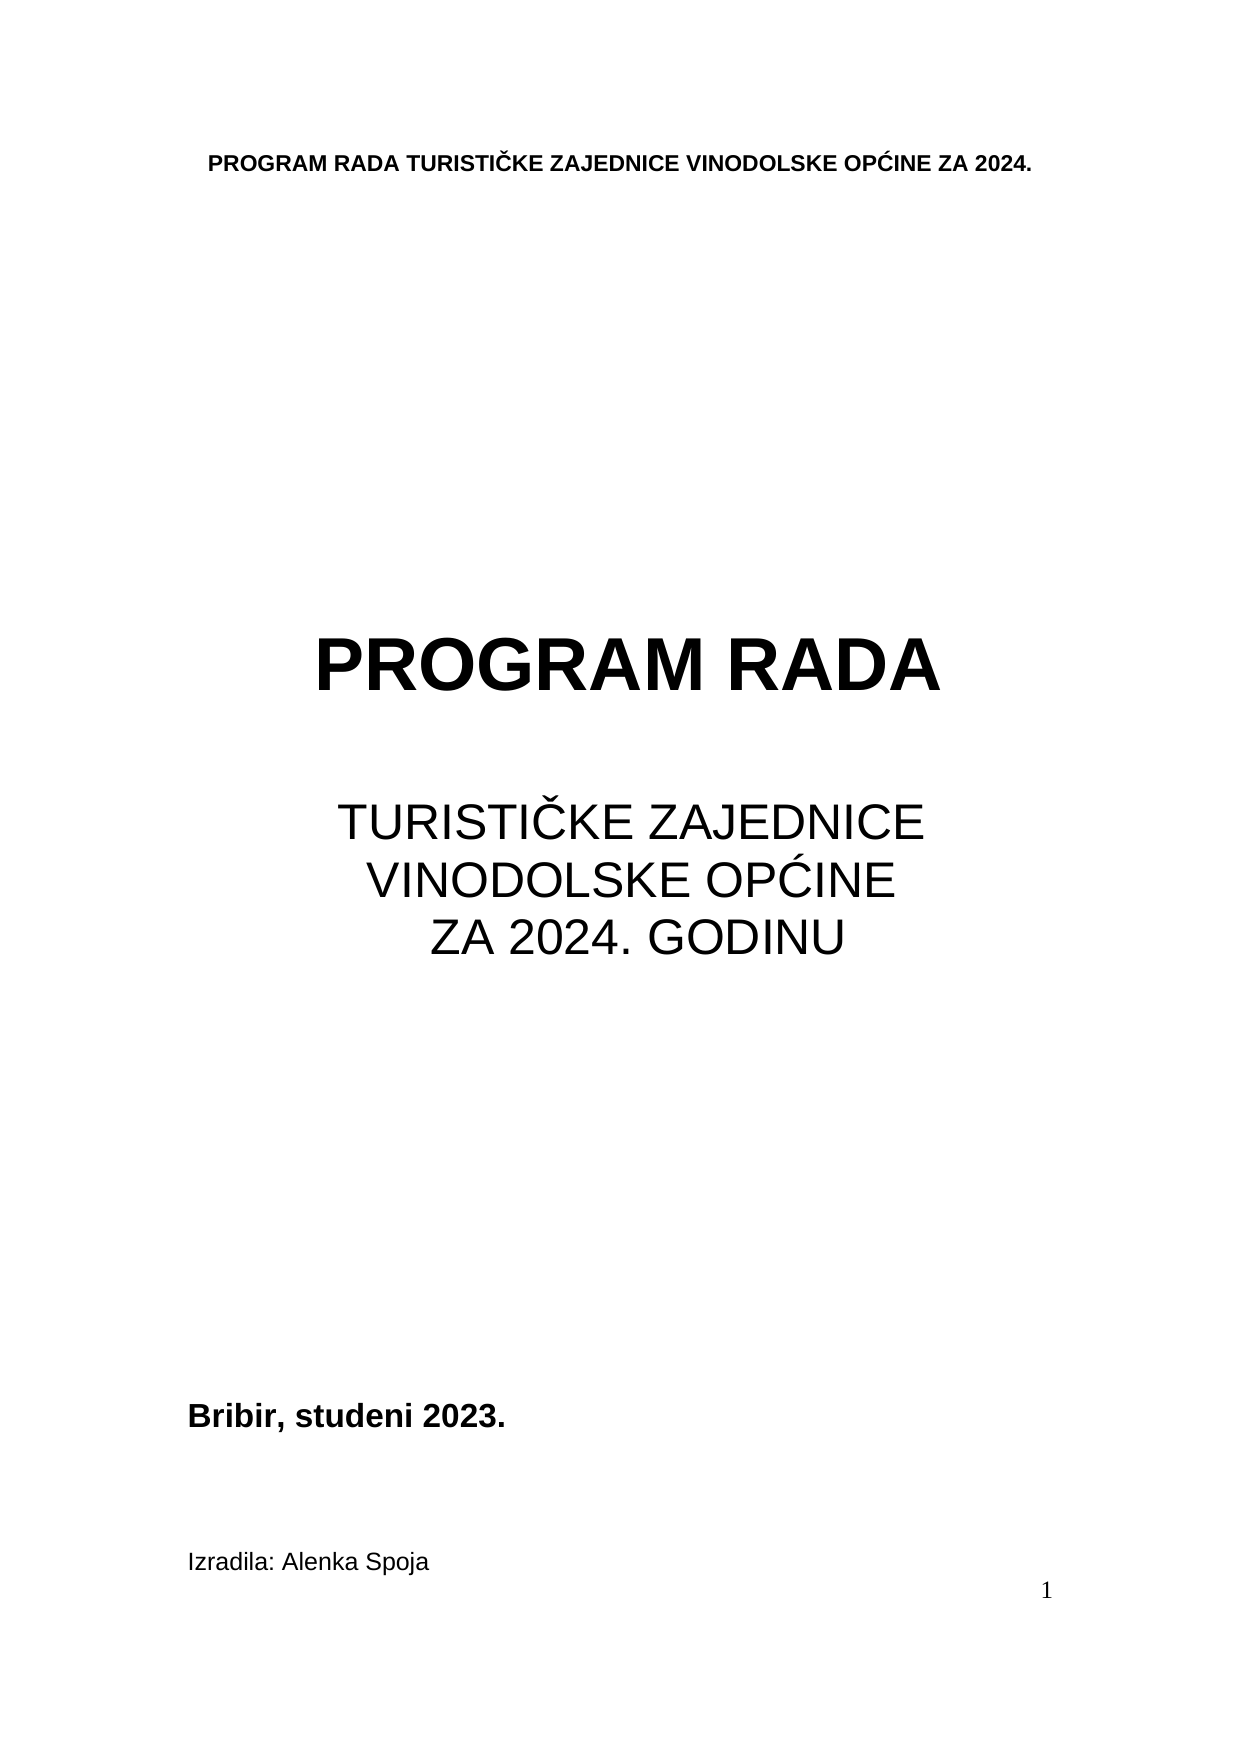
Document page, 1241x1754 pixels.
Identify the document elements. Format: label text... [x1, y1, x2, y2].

text PROGRAM RADA [225, 620, 1053, 706]
text ZA 2024. GODINU [225, 908, 1053, 965]
text TURISTIČKE ZAJEDNICE [225, 793, 1053, 850]
subtitle Bribir, studeni 2023. [187, 1396, 1053, 1435]
text VINODOLSKE OPĆINE [225, 850, 1053, 908]
